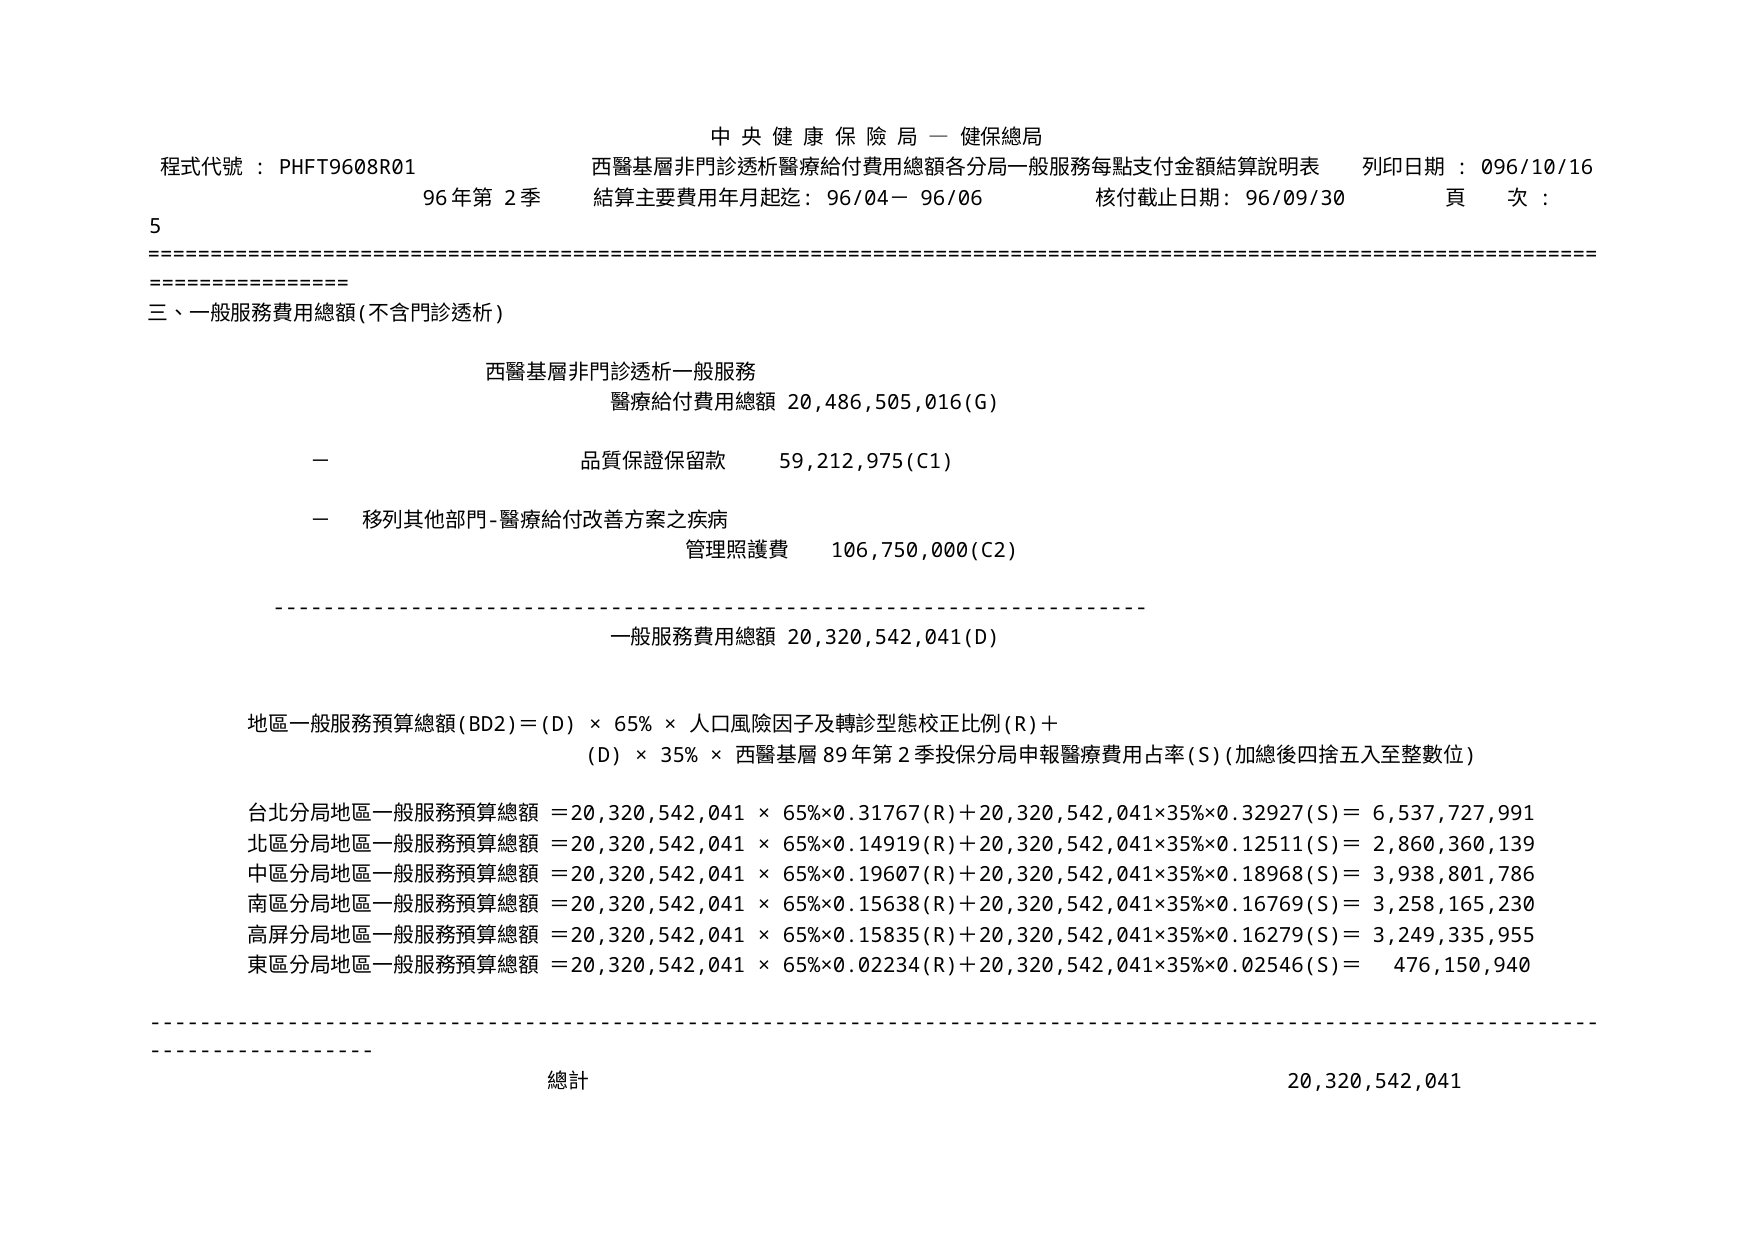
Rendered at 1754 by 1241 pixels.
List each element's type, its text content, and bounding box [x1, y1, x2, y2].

text 北區分局地區一般服務預算總額 ＝20,320,542,041 × 65%×0.14919(R)＋20,320,542,041×35%×0.12511(S)＝ 2,860,360,139 [147, 827, 1604, 857]
text 中區分局地區一般服務預算總額 ＝20,320,542,041 × 65%×0.19607(R)＋20,320,542,041×35%×0.18968(S)＝ 3,938,801,786 [147, 857, 1604, 888]
text 台北分局地區一般服務預算總額 ＝20,320,542,041 × 65%×0.31767(R)＋20,320,542,041×35%×0.32927(S)＝ 6,537,727,991 [147, 797, 1604, 827]
text 西醫基層非門診透析一般服務 [147, 355, 1604, 385]
text 程式代號 : PHFT9608R01 西醫基層非門診透析醫療給付費用總額各分局一般服務每點支付金額結算說明表 列印日期 : 096/10/16 [147, 150, 1604, 181]
text 總計 20,320,542,041 [147, 1064, 1604, 1094]
text 管理照護費 106,750,000(C2) [147, 533, 1604, 563]
text － 品質保證保留款 59,212,975(C1) [147, 444, 1604, 474]
text 96年第 2季 結算主要費用年月起迄: 96/04－ 96/06 核付截止日期: 96/09/30 頁 次 : 5 [147, 181, 1604, 239]
text 醫療給付費用總額 20,486,505,016(G) [147, 385, 1604, 416]
text 東區分局地區一般服務預算總額 ＝20,320,542,041 × 65%×0.02234(R)＋20,320,542,041×35%×0.02546(S)＝ 476,150,940 [147, 948, 1604, 978]
text 南區分局地區一般服務預算總額 ＝20,320,542,041 × 65%×0.15638(R)＋20,320,542,041×35%×0.16769(S)＝ 3,258,165,230 [147, 888, 1604, 918]
text 中 央 健 康 保 險 局 — 健保總局 [147, 120, 1604, 150]
text 地區一般服務預算總額(BD2)＝(D) × 65% × 人口風險因子及轉診型態校正比例(R)＋ [147, 708, 1604, 738]
text － 移列其他部門-醫療給付改善方案之疾病 [147, 503, 1604, 533]
text ==================================================================================================================================== [147, 239, 1604, 296]
text ---------------------------------------------------------------------- [147, 592, 1604, 620]
text -------------------------------------------------------------------------------------------------------------------------------------- [147, 978, 1604, 1064]
text 一般服務費用總額 20,320,542,041(D) [147, 620, 1604, 651]
text (D) × 35% × 西醫基層89年第2季投保分局申報醫療費用占率(S)(加總後四捨五入至整數位) [147, 738, 1604, 768]
text 高屏分局地區一般服務預算總額 ＝20,320,542,041 × 65%×0.15835(R)＋20,320,542,041×35%×0.16279(S)＝ 3,249,335,955 [147, 918, 1604, 948]
text 三、一般服務費用總額(不含門診透析) [147, 296, 1604, 327]
